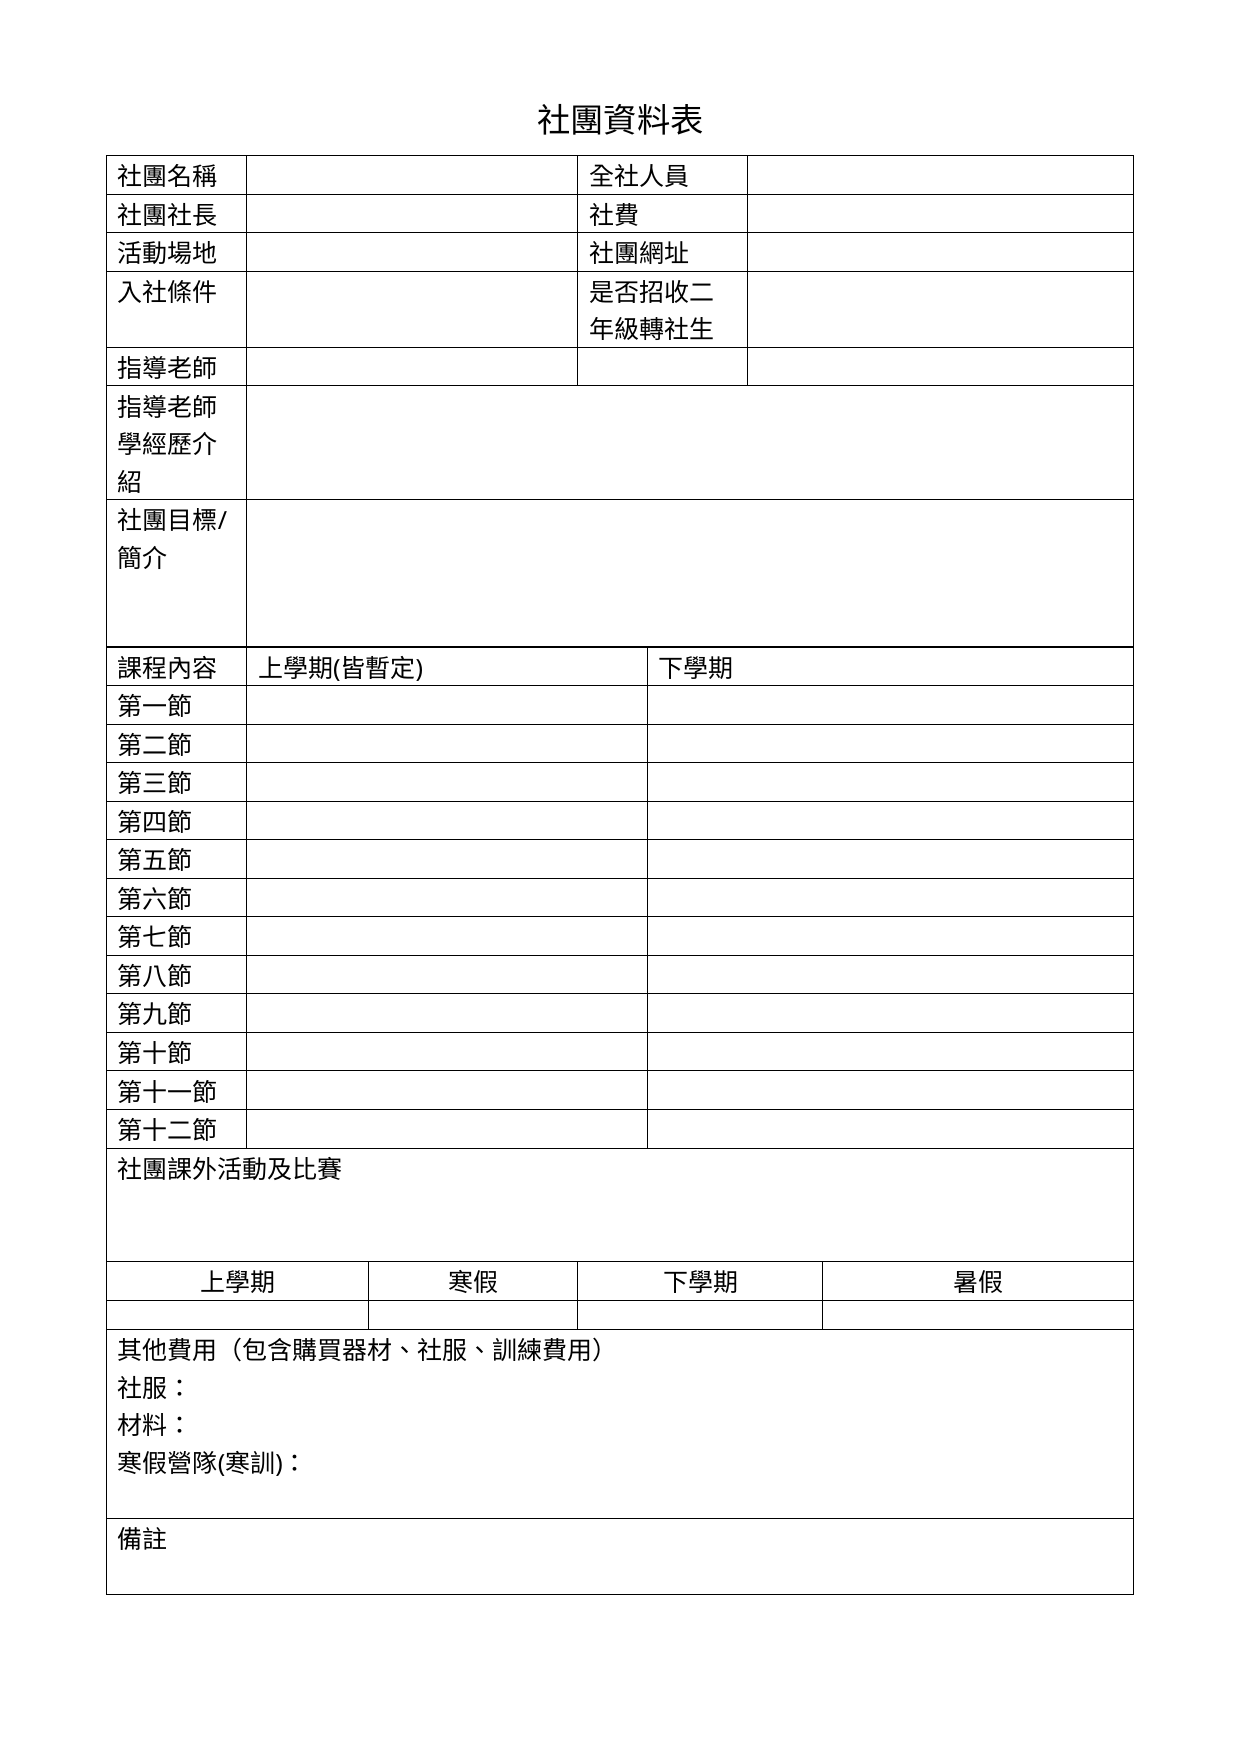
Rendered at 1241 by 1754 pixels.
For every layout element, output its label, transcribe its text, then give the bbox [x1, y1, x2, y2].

table_cell [648, 1071, 1133, 1109]
table_cell [247, 348, 577, 385]
table_cell [247, 272, 577, 347]
table_cell [578, 1301, 822, 1329]
table_cell [648, 1110, 1133, 1147]
table_cell 第二節 [107, 725, 246, 762]
table_cell 第八節 [107, 956, 246, 993]
table_cell 課程內容 [107, 648, 246, 685]
table_cell 入社條件 [107, 272, 246, 347]
table_cell [748, 195, 1133, 232]
table_cell 其他費用（包含購買器材、社服、訓練費用） 社服： 材料： 寒假營隊(寒訓)： [107, 1330, 1133, 1518]
table_cell [748, 348, 1133, 385]
table_cell [247, 763, 647, 801]
table_cell [247, 725, 647, 762]
table_cell 社團網址 [578, 233, 747, 271]
table_cell [648, 763, 1133, 801]
table_cell [247, 1110, 647, 1147]
table_cell 暑假 [823, 1262, 1133, 1299]
table_cell 指導老師學經歷介紹 [107, 386, 246, 499]
table_header 全社人員 [578, 156, 747, 194]
table_cell [748, 272, 1133, 347]
table_cell 社團課外活動及比賽 [107, 1149, 1133, 1261]
table_cell [247, 840, 647, 878]
table_cell [247, 1033, 647, 1070]
table_cell [247, 1071, 647, 1109]
table_cell [578, 348, 747, 385]
table_cell [648, 725, 1133, 762]
table_cell [247, 500, 1133, 646]
table_cell [369, 1301, 577, 1329]
table_cell 第七節 [107, 917, 246, 955]
table_cell [823, 1301, 1133, 1329]
table_cell 第五節 [107, 840, 246, 878]
table_cell [107, 1301, 368, 1329]
table_cell 第六節 [107, 879, 246, 916]
table_cell [247, 386, 1133, 499]
table_cell [247, 686, 647, 723]
table_cell 備註 [107, 1519, 1133, 1594]
table_cell [648, 879, 1133, 916]
table_cell 上學期(皆暫定) [247, 648, 647, 685]
table_cell 社團目標/簡介 [107, 500, 246, 646]
table_cell [648, 840, 1133, 878]
table_cell 下學期 [648, 648, 1133, 685]
table_cell [648, 917, 1133, 955]
table_header [247, 156, 577, 194]
table_cell 第三節 [107, 763, 246, 801]
table_cell [648, 956, 1133, 993]
table_cell [648, 686, 1133, 723]
table_cell [247, 917, 647, 955]
table_cell 第九節 [107, 994, 246, 1032]
table_cell 社團社長 [107, 195, 246, 232]
table_cell 下學期 [578, 1262, 822, 1299]
table_cell 第十節 [107, 1033, 246, 1070]
table_cell [247, 233, 577, 271]
table_cell [247, 994, 647, 1032]
table_cell [648, 802, 1133, 839]
table_cell 第四節 [107, 802, 246, 839]
table_cell 指導老師 [107, 348, 246, 385]
table_cell [247, 879, 647, 916]
table_cell [247, 802, 647, 839]
table_cell 第一節 [107, 686, 246, 723]
table_cell 上學期 [107, 1262, 368, 1299]
table_cell 第十一節 [107, 1071, 246, 1109]
table_cell [247, 195, 577, 232]
table_cell 活動場地 [107, 233, 246, 271]
table_cell 社費 [578, 195, 747, 232]
table_cell [648, 994, 1133, 1032]
table_header 社團名稱 [107, 156, 246, 194]
table_cell 第十二節 [107, 1110, 246, 1147]
text 社團資料表 [118, 80, 1122, 155]
table_cell [748, 233, 1133, 271]
table_cell 寒假 [369, 1262, 577, 1299]
table_header [748, 156, 1133, 194]
table_cell [247, 956, 647, 993]
table_cell 是否招收二年級轉社生 [578, 272, 747, 347]
table_cell [648, 1033, 1133, 1070]
